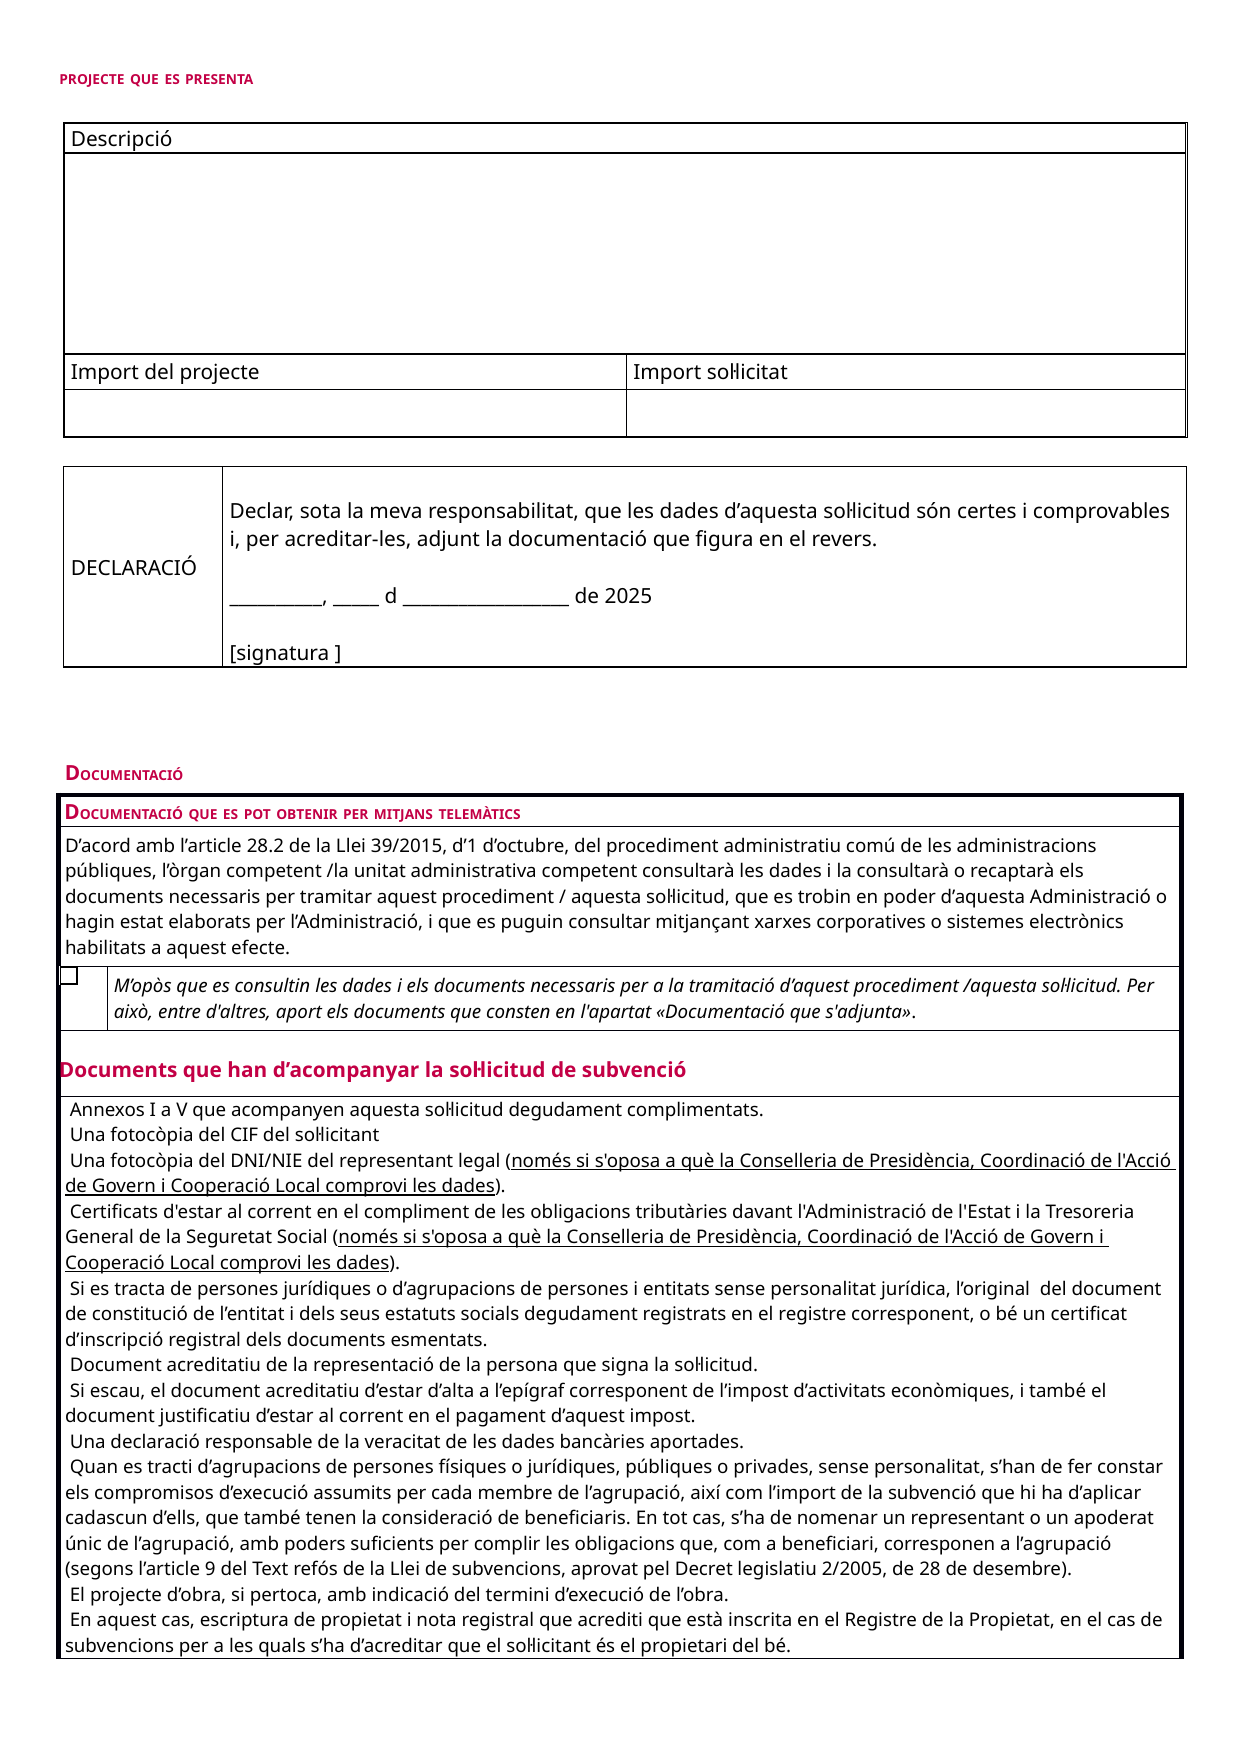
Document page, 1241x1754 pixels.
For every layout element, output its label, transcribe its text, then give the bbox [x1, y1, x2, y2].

table_header Descripció [65, 124, 1185, 152]
table_cell [61, 967, 107, 1030]
table_cell [65, 390, 626, 436]
table_cell Documentació que es pot obtenir per mitjans telemàtics [61, 797, 1179, 826]
text projecte que es presenta [59, 62, 1181, 91]
table_cell Import sol·licitat [627, 355, 1185, 389]
table_header Documentació [59, 753, 1181, 793]
table_header Declar, sota la meva responsabilitat, que les dades d’aquesta sol·licitud són certes i comprovables i, per acreditar-les, adjunt la documentació que figura en el revers. __________, _____ d __________________ de 2025 [signatura ] [223, 467, 1186, 666]
table_cell Import del projecte [65, 355, 626, 389]
table_cell M’opòs que es consultin les dades i els documents necessaris per a la tramitació d’aquest procediment /aquesta sol·licitud. Per això, entre d'altres, aport els documents que consten en l'apartat «Documentació que s'adjunta». [108, 967, 1179, 1030]
table_cell [627, 390, 1185, 436]
table_cell Annexos I a V que acompanyen aquesta sol·licitud degudament complimentats. Una fotocòpia del CIF del sol·licitant Una fotocòpia del DNI/NIE del representant legal (només si s'oposa a què la Conselleria de Presidència, Coordinació de l'Acció de Govern i Cooperació Local comprovi les dades). Certificats d'estar al corrent en el compliment de les obligacions tributàries davant l'Administració de l'Estat i la Tresoreria General de la Seguretat Social (només si s'oposa a què la Conselleria de Presidència, Coordinació de l'Acció de Govern i Cooperació Local comprovi les dades). Si es tracta de persones jurídiques o d’agrupacions de persones i entitats sense personalitat jurídica, l’original del document de constitució de l’entitat i dels seus estatuts socials degudament registrats en el registre corresponent, o bé un certificat d’inscripció registral dels documents esmentats. Document acreditatiu de la representació de la persona que signa la sol·licitud. Si escau, el document acreditatiu d’estar d’alta a l’epígraf corresponent de l’impost d’activitats econòmiques, i també el document justificatiu d’estar al corrent en el pagament d’aquest impost. Una declaració responsable de la veracitat de les dades bancàries aportades. Quan es tracti d’agrupacions de persones físiques o jurídiques, públiques o privades, sense personalitat, s’han de fer constar els compromisos d’execució assumits per cada membre de l’agrupació, així com l’import de la subvenció que hi ha d’aplicar cadascun d’ells, que també tenen la consideració de beneficiaris. En tot cas, s’ha de nomenar un representant o un apoderat únic de l’agrupació, amb poders suficients per complir les obligacions que, com a beneficiari, corresponen a l’agrupació (segons l’article 9 del Text refós de la Llei de subvencions, aprovat pel Decret legislatiu 2/2005, de 28 de desembre). El projecte d’obra, si pertoca, amb indicació del termini d’execució de l’obra. En aquest cas, escriptura de propietat i nota registral que acrediti que està inscrita en el Registre de la Propietat, en el cas de subvencions per a les quals s’ha d’acreditar que el sol·licitant és el propietari del bé. [61, 1097, 1179, 1658]
table_cell [65, 154, 1185, 353]
table_cell D’acord amb l’article 28.2 de la Llei 39/2015, d’1 d’octubre, del procediment administratiu comú de les administracions públiques, l’òrgan competent /la unitat administrativa competent consultarà les dades i la consultarà o recaptarà els documents necessaris per tramitar aquest procediment / aquesta sol·licitud, que es trobin en poder d’aquesta Administració o hagin estat elaborats per l’Administració, i que es puguin consultar mitjançant xarxes corporatives o sistemes electrònics habilitats a aquest efecte. [61, 827, 1179, 966]
table_cell Documents que han d’acompanyar la sol·licitud de subvenció [61, 1031, 1179, 1096]
table_header DECLARACIÓ [64, 467, 222, 666]
